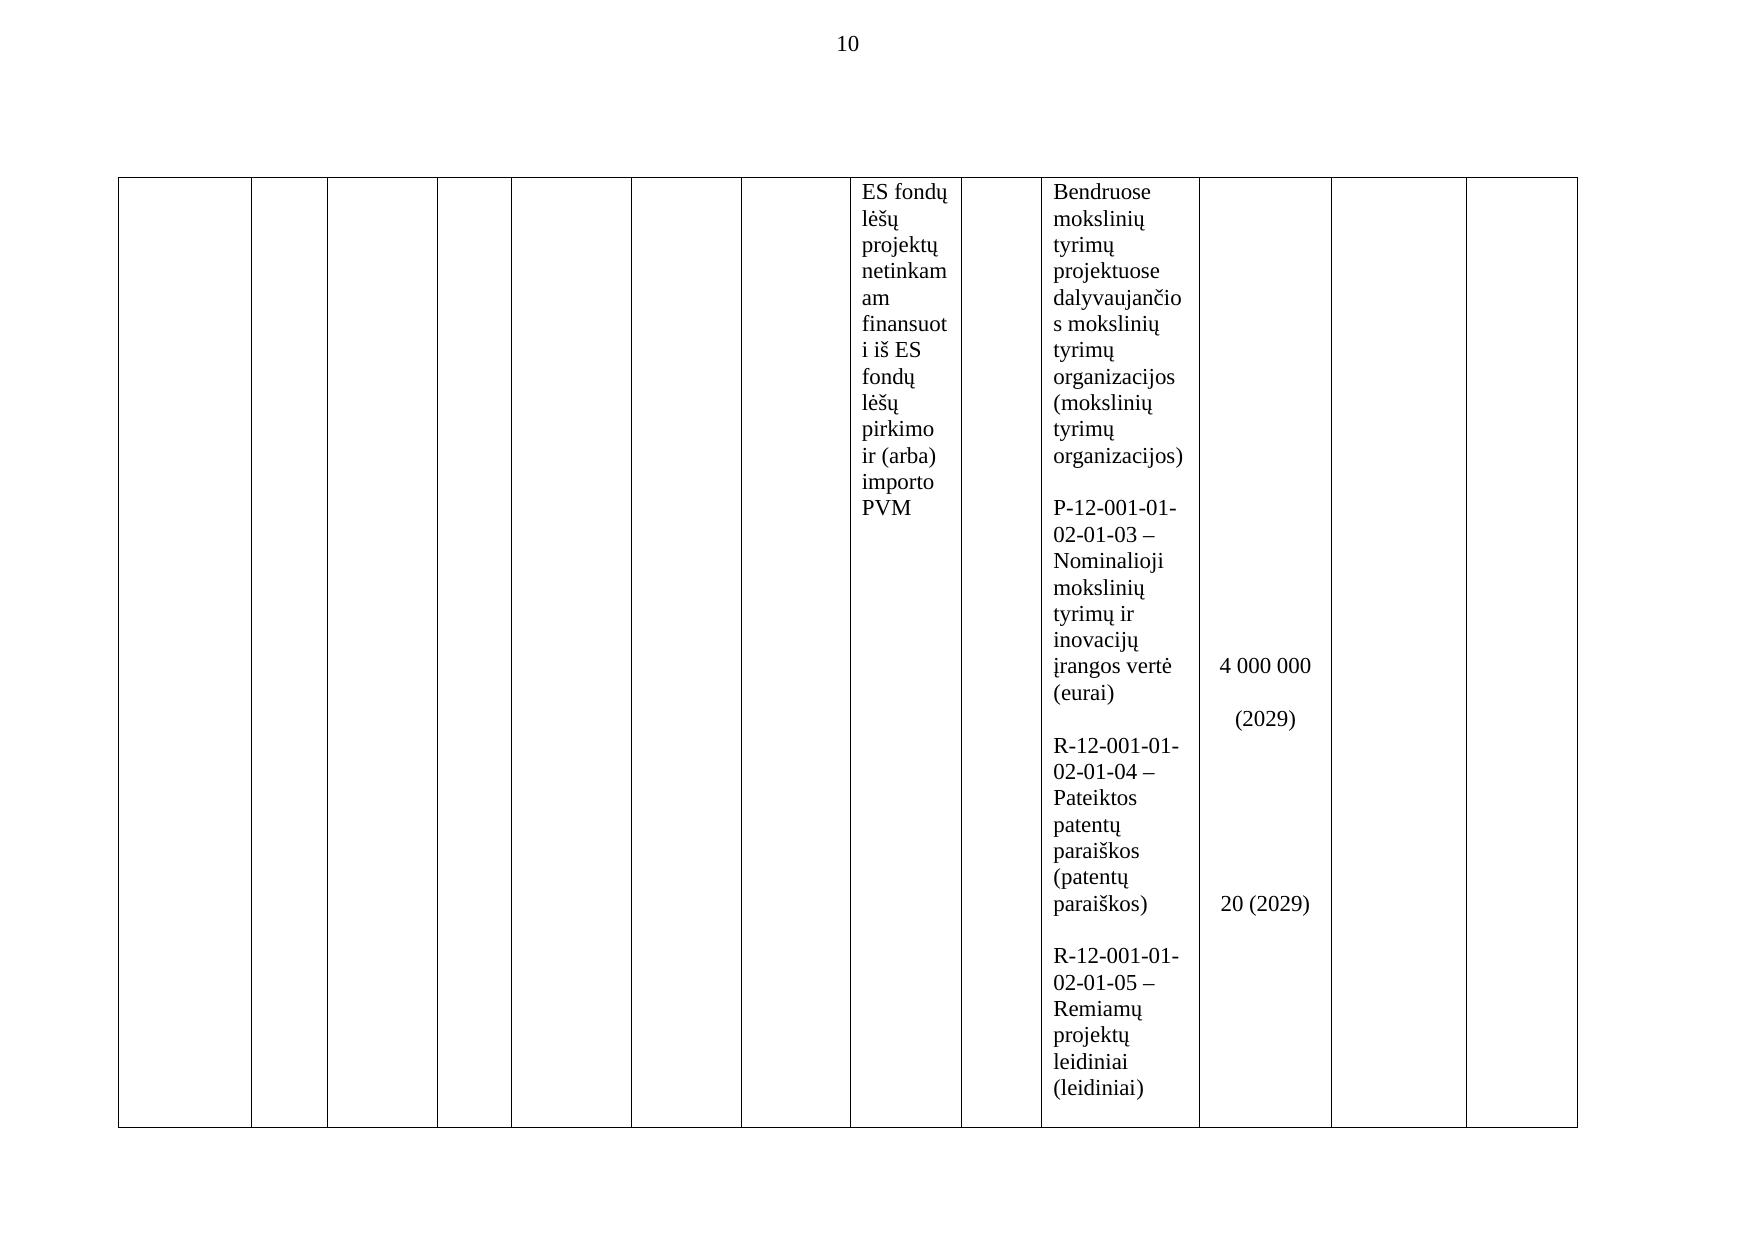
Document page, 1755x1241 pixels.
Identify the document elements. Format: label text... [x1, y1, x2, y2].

table_cell Bendruose mokslinių tyrimų projektuose dalyvaujančios mokslinių tyrimų organizacijos (mokslinių tyrimų organizacijos) P-12-001-01-02-01-03 – Nominalioji mokslinių tyrimų ir inovacijų įrangos vertė (eurai) R-12-001-01-02-01-04 – Pateiktos patentų paraiškos (patentų paraiškos) R-12-001-01-02-01-05 – Remiamų projektų leidiniai (leidiniai) [1042, 178, 1199, 1127]
table_cell ES fondų lėšų projektų netinkamam finansuoti iš ES fondų lėšų pirkimo ir (arba) importo PVM [851, 178, 961, 1127]
table_cell [742, 178, 850, 1127]
table_cell [632, 178, 741, 1127]
table_cell [252, 178, 327, 1127]
table_cell [962, 178, 1041, 1127]
table_cell - [1467, 178, 1577, 1127]
table_cell [328, 178, 437, 1127]
table_cell [119, 178, 251, 1127]
table_cell [512, 178, 631, 1127]
table_cell [438, 178, 511, 1127]
table_cell [1332, 178, 1466, 1127]
table_cell 4 000 000 (2029) 20 (2029) [1200, 178, 1331, 1127]
